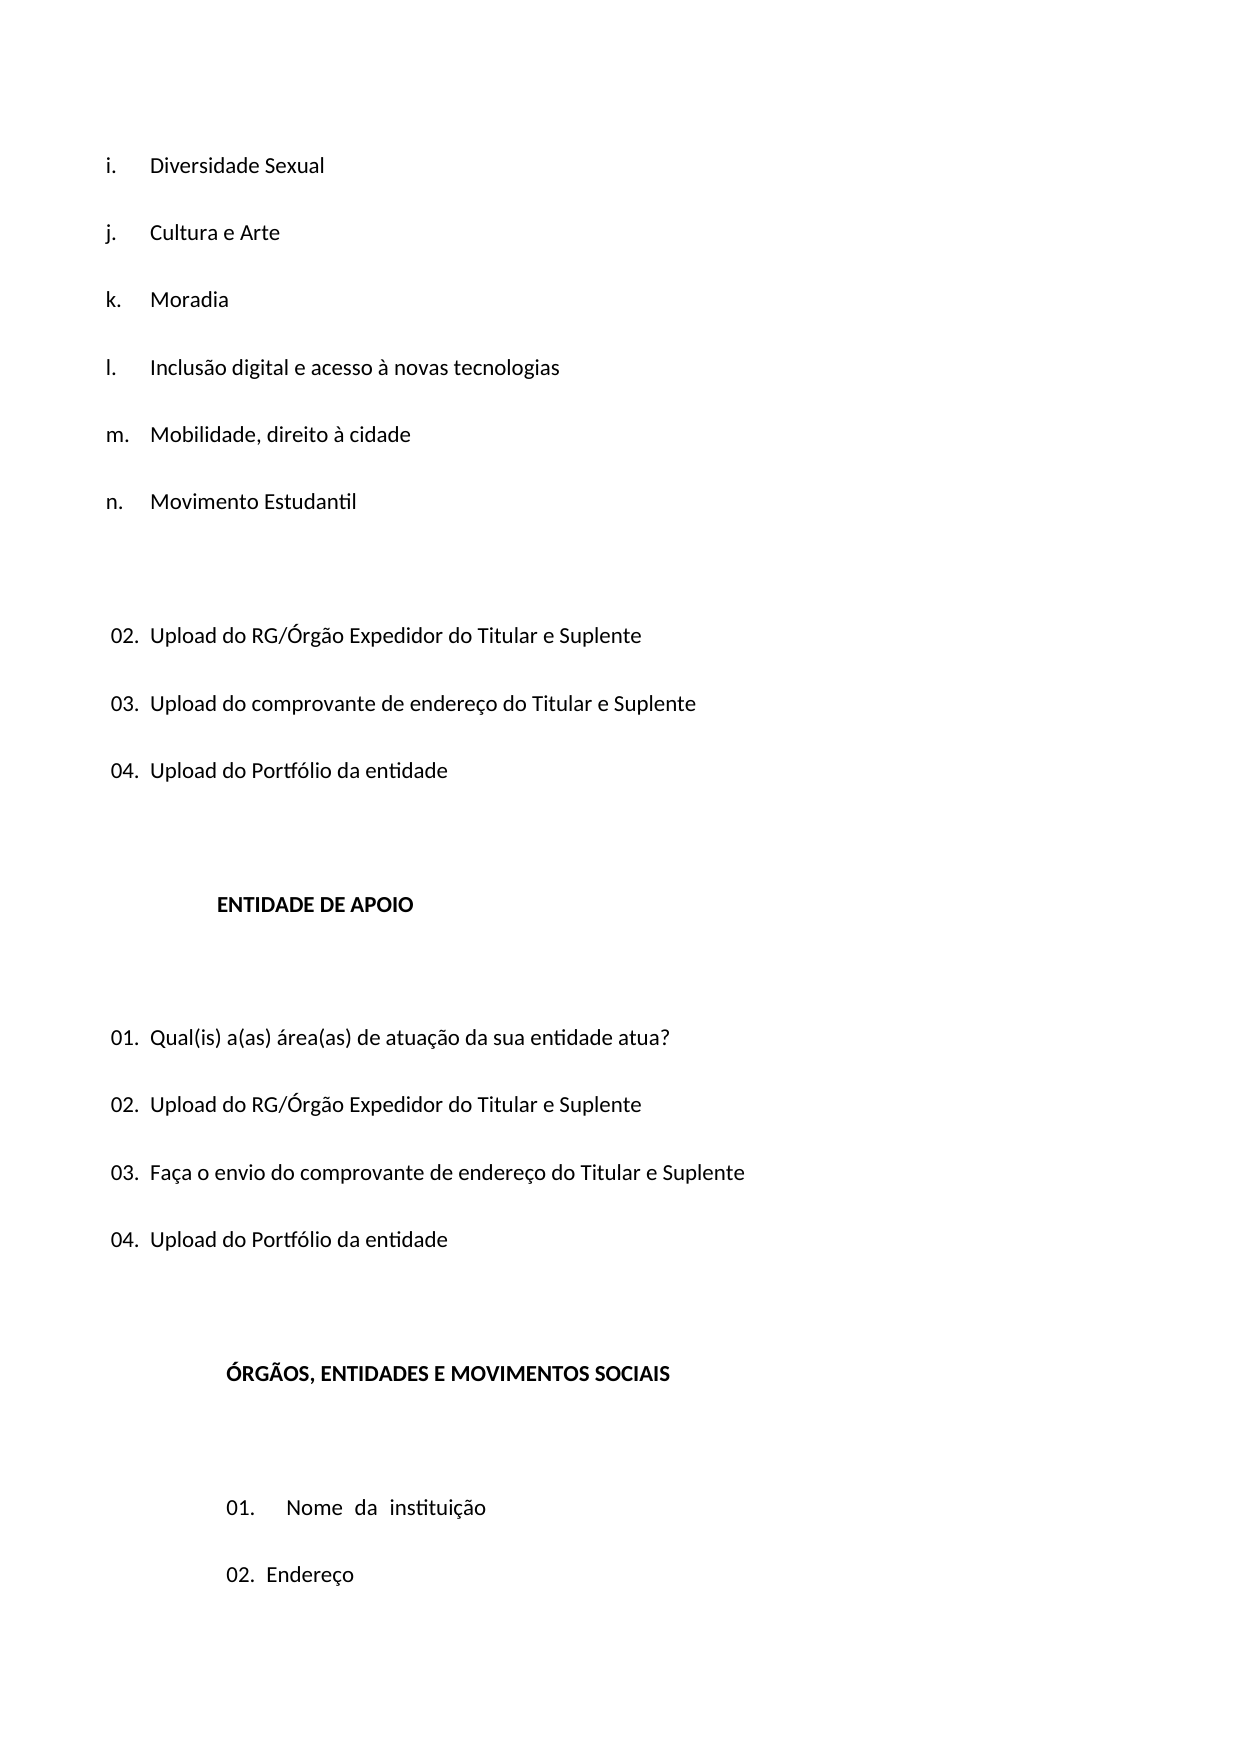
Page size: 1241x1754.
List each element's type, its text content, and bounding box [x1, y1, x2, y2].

list Upload do Portfólio da entidade [111, 1225, 1091, 1253]
list Movimento Estudantil [106, 487, 1091, 515]
text 01. Nome da instituição 02. Endereço [226, 1493, 486, 1588]
list Upload do comprovante de endereço do Titular e Suplente [111, 689, 1091, 717]
list Mobilidade, direito à cidade [106, 420, 1091, 448]
list Cultura e Arte [106, 218, 1091, 246]
subtitle ÓRGÃOS, ENTIDADES E MOVIMENTOS SOCIAIS [226, 1359, 1091, 1387]
list Faça o envio do comprovante de endereço do Titular e Suplente [111, 1158, 1091, 1186]
list Qual(is) a(as) área(as) de atuação da sua entidade atua? [111, 1023, 1091, 1051]
list Moradia [106, 286, 1091, 313]
list Upload do Portfólio da entidade [111, 756, 1091, 784]
list Diversidade Sexual [106, 151, 1091, 179]
subtitle ENTIDADE DE APOIO [149, 890, 1091, 918]
list Upload do RG/Órgão Expedidor do Titular e Suplente [111, 621, 1091, 649]
list Upload do RG/Órgão Expedidor do Titular e Suplente [111, 1091, 1091, 1118]
list Inclusão digital e acesso à novas tecnologias [106, 353, 1091, 381]
